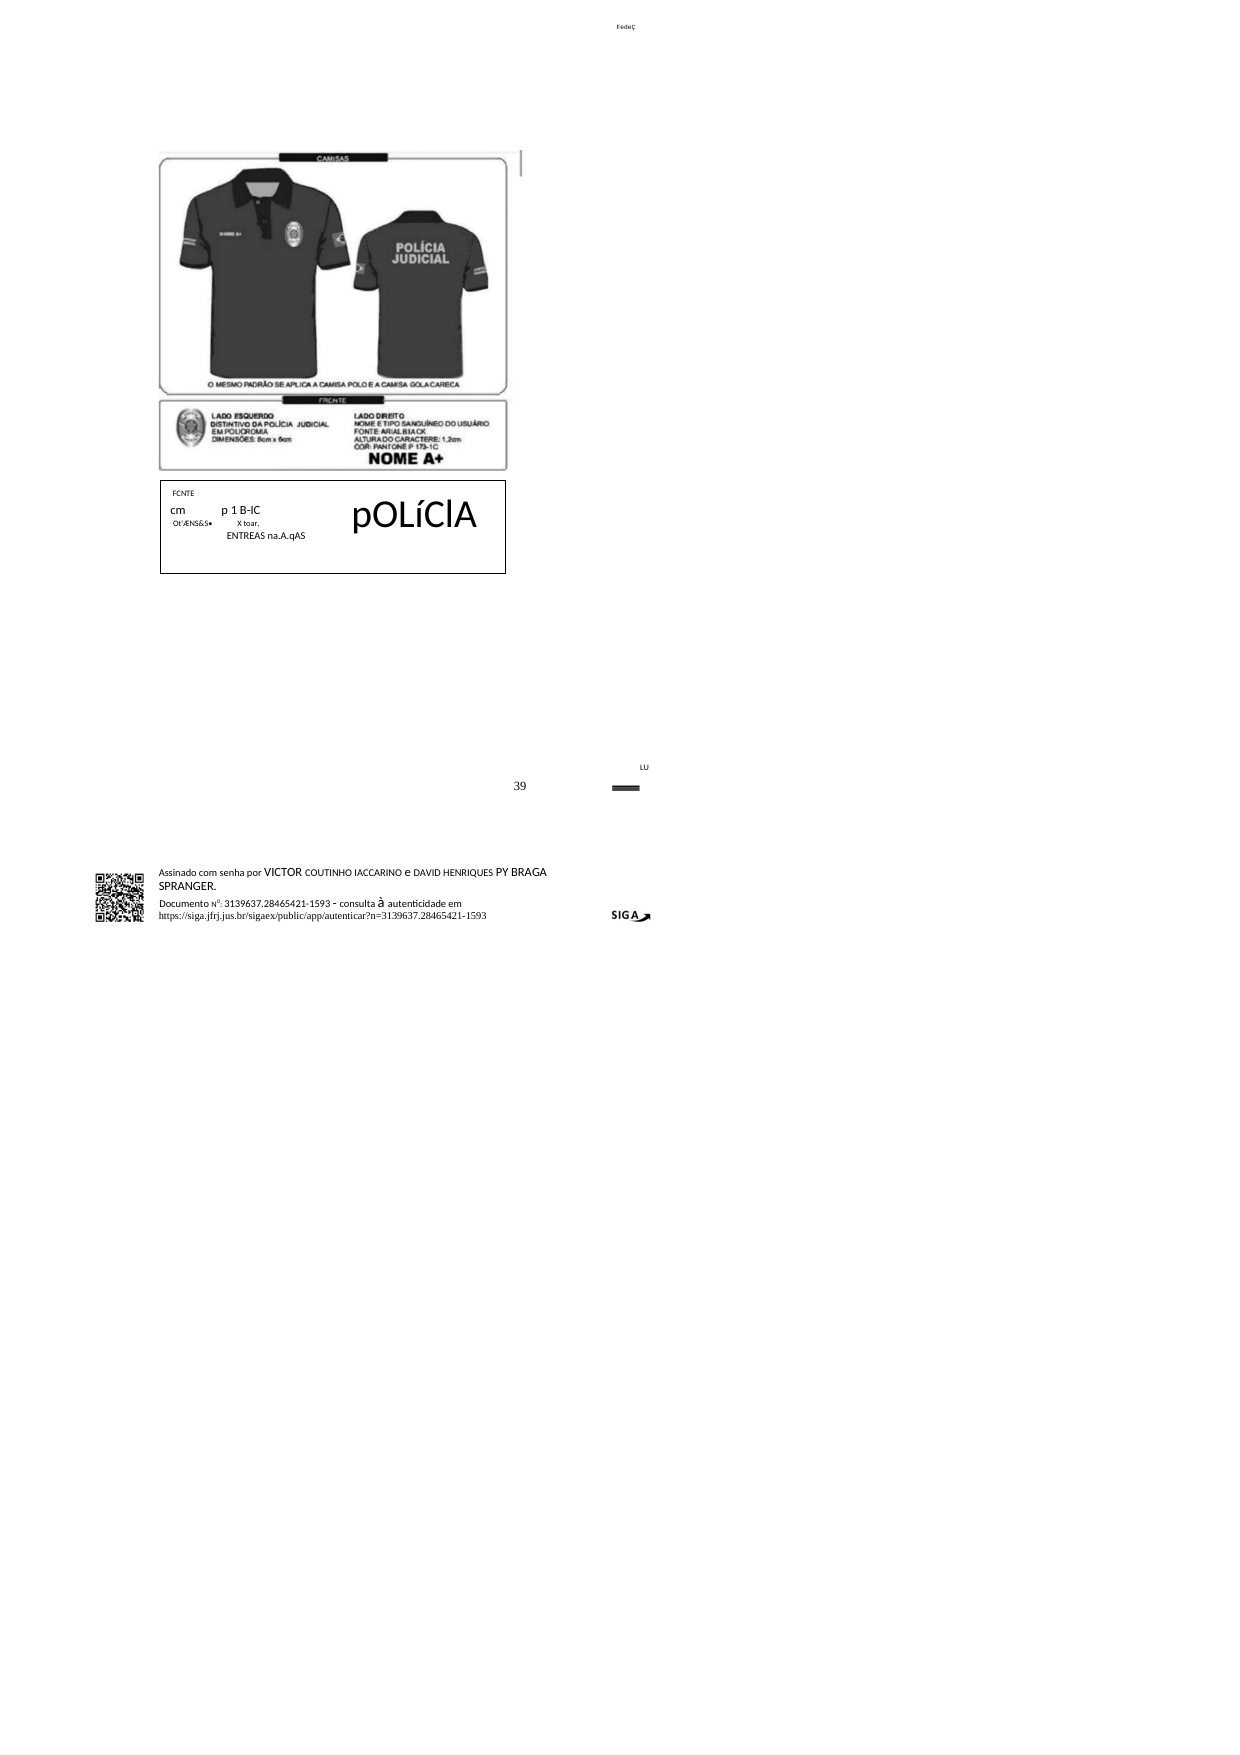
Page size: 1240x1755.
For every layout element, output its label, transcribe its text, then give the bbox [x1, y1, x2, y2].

table_header FCNTE cm p 1 B-IC Ot'ÆNS&S• X toar, ENTREAS na.A.qAS [161, 481, 329, 573]
table_header pOLíClA [330, 481, 505, 573]
